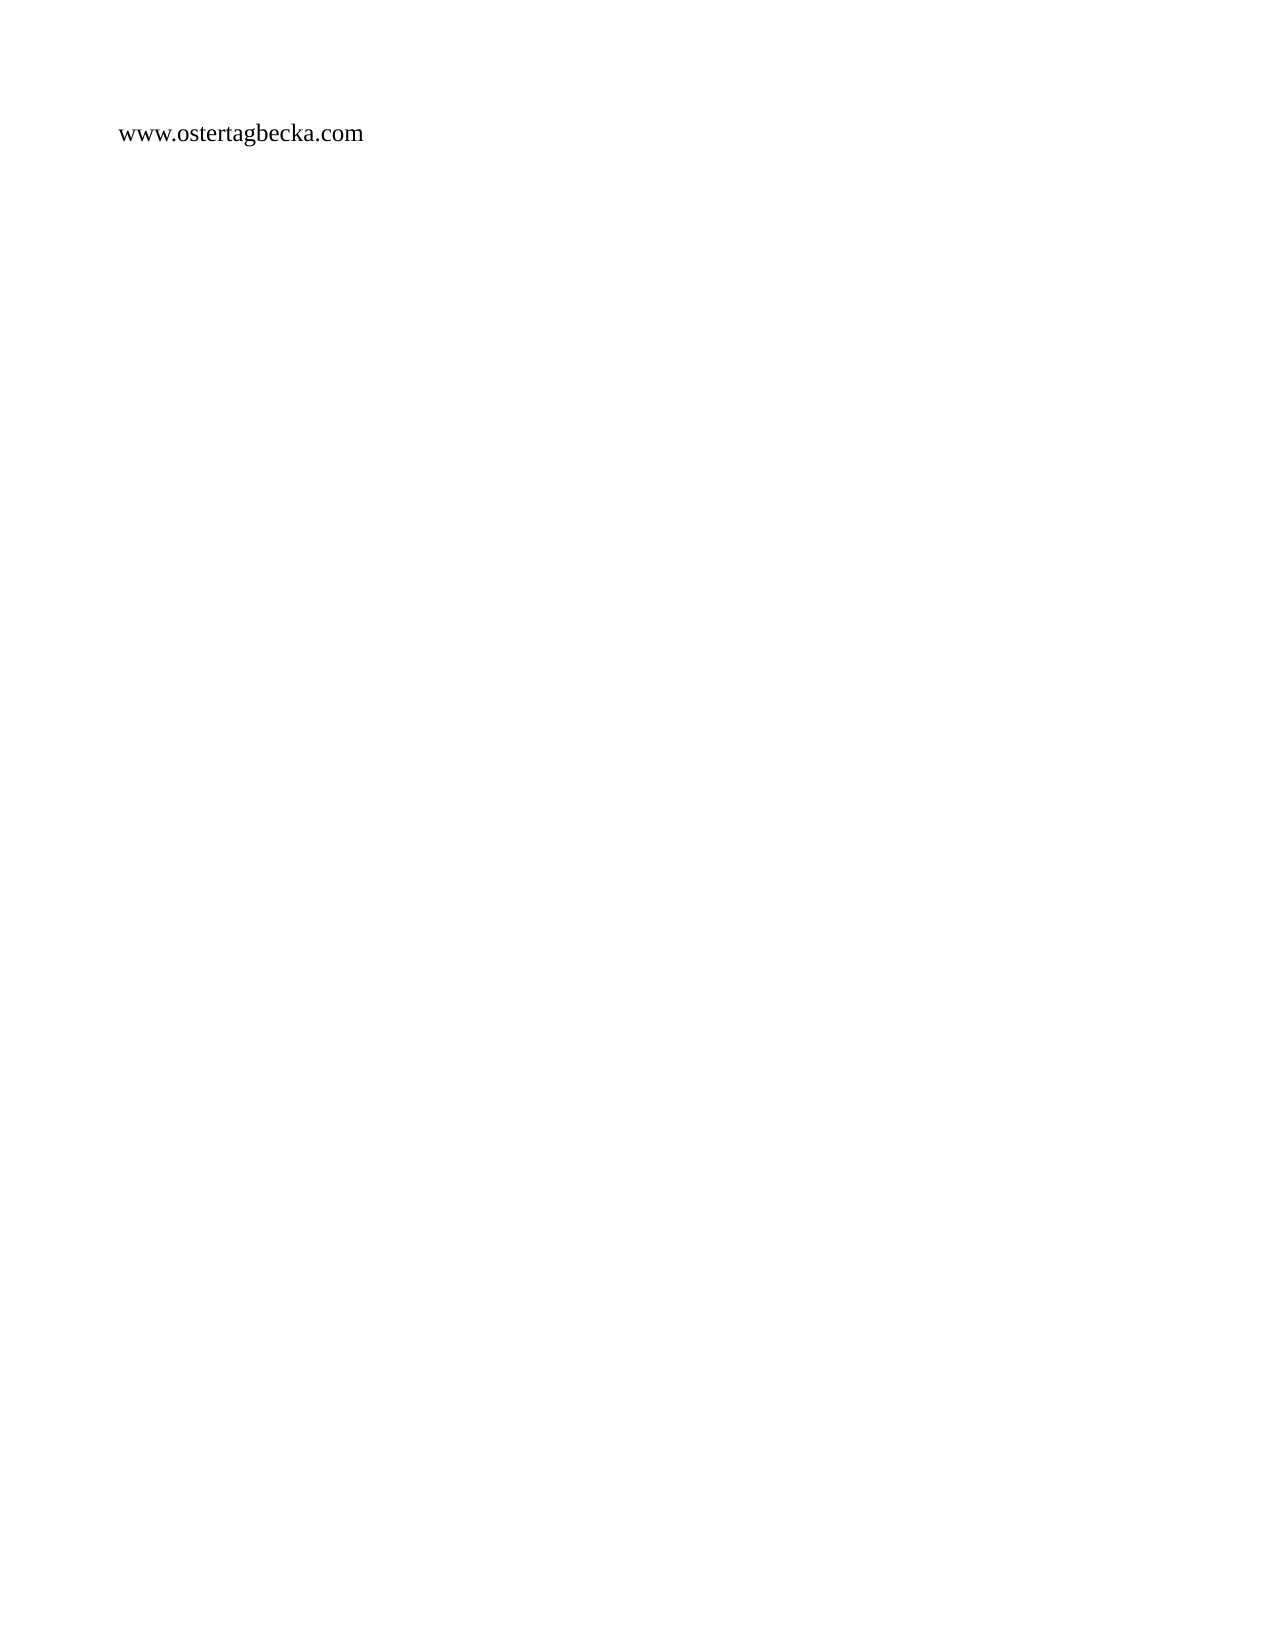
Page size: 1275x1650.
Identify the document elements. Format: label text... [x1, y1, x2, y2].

text www.ostertagbecka.com [118, 118, 1157, 147]
